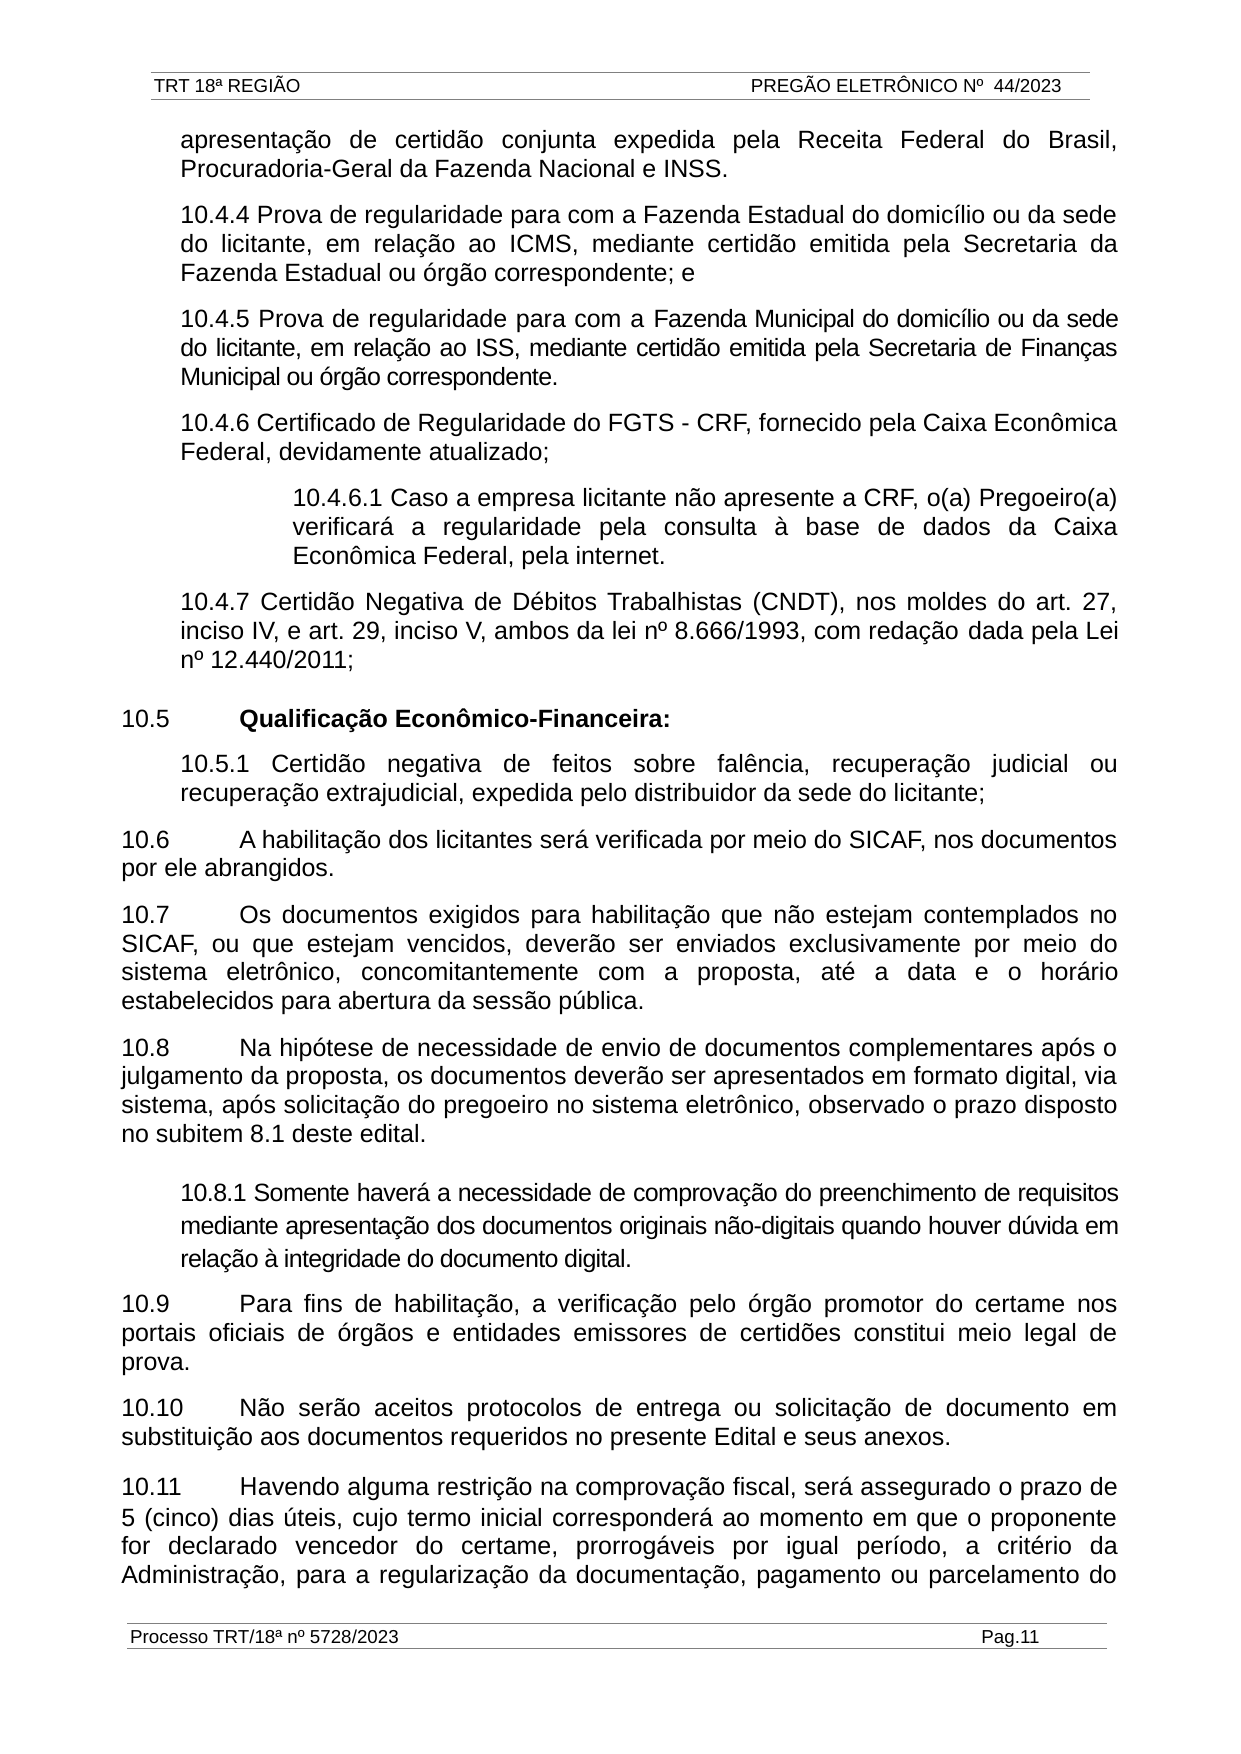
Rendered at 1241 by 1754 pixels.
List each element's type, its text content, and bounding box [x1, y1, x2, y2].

text 10.4.6 Certificado de Regularidade do FGTS - CRF, fornecido pela Caixa Econômica Federal, devidamente atualizado; [180, 408, 1119, 466]
list 10.4.7 Certidão Negativa de Débitos Trabalhistas (CNDT), nos moldes do art. 27, inciso IV, e art. 29, inciso V, ambos da lei nº 8.666/1993, com redação dada pela Lei nº 12.440/2011; [180, 587, 1119, 674]
text 10.4.5 Prova de regularidade para com a Fazenda Municipal do domicílio ou da sede do licitante, em relação ao ISS, mediante certidão emitida pela Secretaria de Finanças Municipal ou órgão correspondente. [180, 304, 1119, 391]
text 10.10 Não serão aceitos protocolos de entrega ou solicitação de documento em substituição aos documentos requeridos no presente Edital e seus anexos. [121, 1393, 1119, 1451]
text 10.8 Na hipótese de necessidade de envio de documentos complementares após o julgamento da proposta, os documentos deverão ser apresentados em formato digital, via sistema, após solicitação do pregoeiro no sistema eletrônico, observado o prazo disposto no subitem 8.1 deste edital. [121, 1032, 1119, 1147]
text 10.6 A habilitação dos licitantes será verificada por meio do SICAF, nos documentos por ele abrangidos. [121, 824, 1119, 882]
text 10.5.1 Certidão negativa de feitos sobre falência, recuperação judicial ou recuperação extrajudicial, expedida pelo distribuidor da sede do licitante; [180, 749, 1119, 807]
text 10.9 Para fins de habilitação, a verificação pelo órgão promotor do certame nos portais oficiais de órgãos e entidades emissores de certidões constitui meio legal de prova. [121, 1289, 1119, 1376]
text apresentação de certidão conjunta expedida pela Receita Federal do Brasil, Procuradoria-Geral da Fazenda Nacional e INSS. [180, 125, 1119, 183]
text 10.11 Havendo alguma restrição na comprovação fiscal, será assegurado o prazo de 5 (cinco) dias úteis, cujo termo inicial corresponderá ao momento em que o proponente for declarado vencedor do certame, prorrogáveis por igual período, a critério da Administração, para a regularização da documentação, pagamento ou parcelamento do [121, 1468, 1119, 1589]
text 10.4.6.1 Caso a empresa licitante não apresente a CRF, o(a) Pregoeiro(a) verificará a regularidade pela consulta à base de dados da Caixa Econômica Federal, pela internet. [292, 483, 1119, 570]
list 10.8.1 Somente haverá a necessidade de comprovação do preenchimento de requisitos mediante apresentação dos documentos originais não-digitais quando houver dúvida em relação à integridade do documento digital. [180, 1178, 1119, 1272]
text 10.5 Qualificação Econômico-Financeira: [121, 704, 1119, 733]
text 10.7 Os documentos exigidos para habilitação que não estejam contemplados no SICAF, ou que estejam vencidos, deverão ser enviados exclusivamente por meio do sistema eletrônico, concomitantemente com a proposta, até a data e o horário estabelecidos para abertura da sessão pública. [121, 900, 1119, 1015]
text 10.4.4 Prova de regularidade para com a Fazenda Estadual do domicílio ou da sede do licitante, em relação ao ICMS, mediante certidão emitida pela Secretaria da Fazenda Estadual ou órgão correspondente; e [180, 200, 1119, 287]
